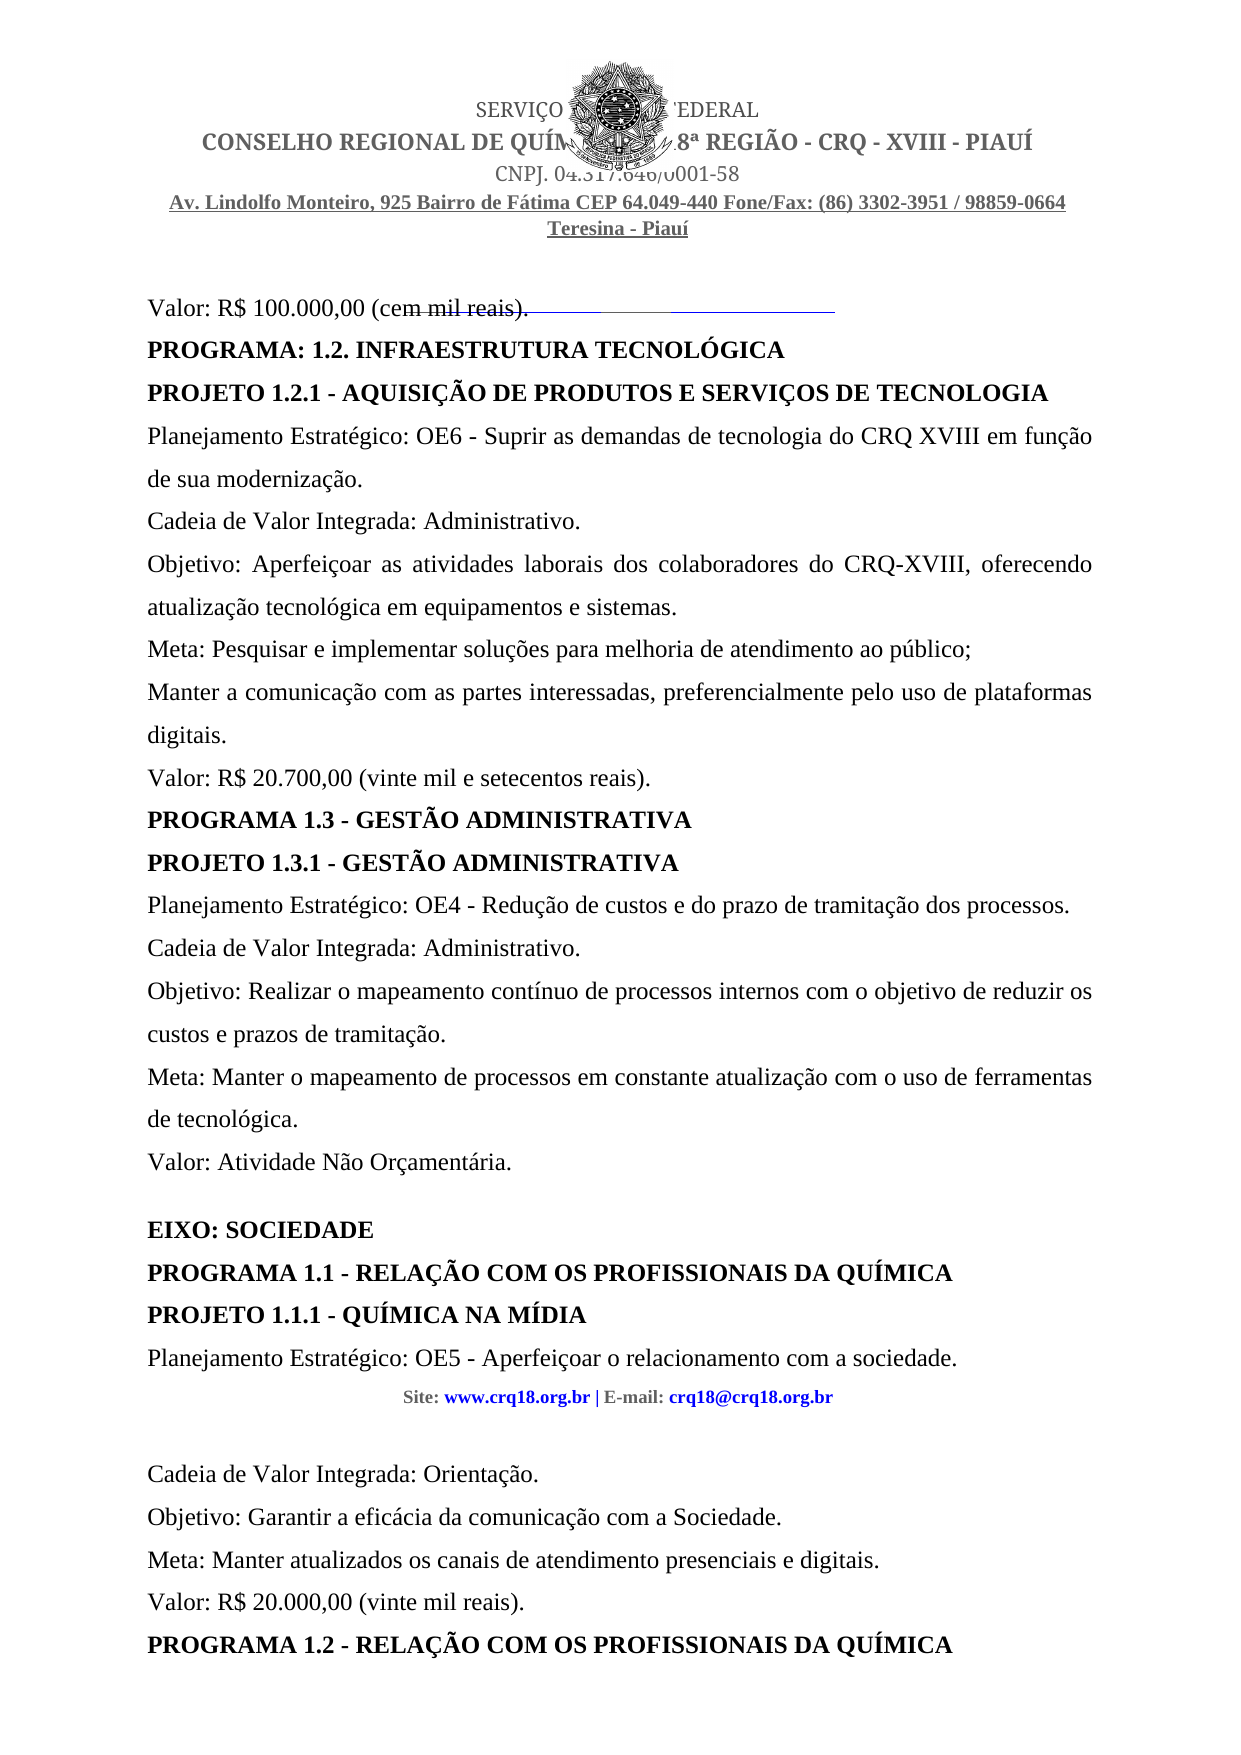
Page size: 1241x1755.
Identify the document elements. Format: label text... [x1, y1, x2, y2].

text Valor: R$ 20.000,00 (vinte mil reais). [147, 1587, 1093, 1616]
text Meta: Manter o mapeamento de processos em constante atualização com o uso de ferramentas de tecnológica. [147, 1062, 1093, 1133]
text Valor: R$ 20.700,00 (vinte mil e setecentos reais). [147, 763, 1093, 791]
text PROJETO 1.3.1 - GESTÃO ADMINISTRATIVA [147, 848, 1093, 877]
text Objetivo: Realizar o mapeamento contínuo de processos internos com o objetivo de reduzir os custos e prazos de tramitação. [147, 976, 1093, 1048]
text Objetivo: Aperfeiçoar as atividades laborais dos colaboradores do CRQ-XVIII, oferecendo atualização tecnológica em equipamentos e sistemas. [147, 549, 1093, 620]
text Site: www.crq18.org.br | E-mail: crq18@crq18.org.br [149, 1386, 1092, 1407]
text PROGRAMA 1.2 - RELAÇÃO COM OS PROFISSIONAIS DA QUÍMICA [147, 1630, 1093, 1659]
text PROGRAMA 1.1 - RELAÇÃO COM OS PROFISSIONAIS DA QUÍMICA [147, 1258, 1093, 1286]
text Cadeia de Valor Integrada: Orientação. [147, 1459, 1093, 1488]
text Meta: Pesquisar e implementar soluções para melhoria de atendimento ao público; [147, 634, 1093, 663]
text Meta: Manter atualizados os canais de atendimento presenciais e digitais. [147, 1545, 1093, 1573]
text PROJETO 1.1.1 - QUÍMICA NA MÍDIA [147, 1300, 1093, 1329]
text PROJETO 1.2.1 - AQUISIÇÃO DE PRODUTOS E SERVIÇOS DE TECNOLOGIA [147, 378, 1093, 407]
text Cadeia de Valor Integrada: Administrativo. [147, 933, 1093, 962]
text Planejamento Estratégico: OE4 - Redução de custos e do prazo de tramitação dos processos. [147, 891, 1093, 919]
text Manter a comunicação com as partes interessadas, preferencialmente pelo uso de plataformas digitais. [147, 677, 1093, 748]
text Planejamento Estratégico: OE5 - Aperfeiçoar o relacionamento com a sociedade. [147, 1343, 1093, 1372]
text Valor: Atividade Não Orçamentária. [147, 1147, 1093, 1176]
text EIXO: SOCIEDADE [147, 1215, 1093, 1244]
text PROGRAMA 1.3 - GESTÃO ADMINISTRATIVA [147, 805, 1093, 834]
text Cadeia de Valor Integrada: Administrativo. [147, 506, 1093, 535]
text Planejamento Estratégico: OE6 - Suprir as demandas de tecnologia do CRQ XVIII em função de sua modernização. [147, 421, 1093, 492]
text Objetivo: Garantir a eficácia da comunicação com a Sociedade. [147, 1502, 1093, 1531]
text Valor: R$ 100.000,00 (cem mil reais). [147, 293, 1093, 322]
text PROGRAMA: 1.2. INFRAESTRUTURA TECNOLÓGICA [147, 336, 1093, 364]
